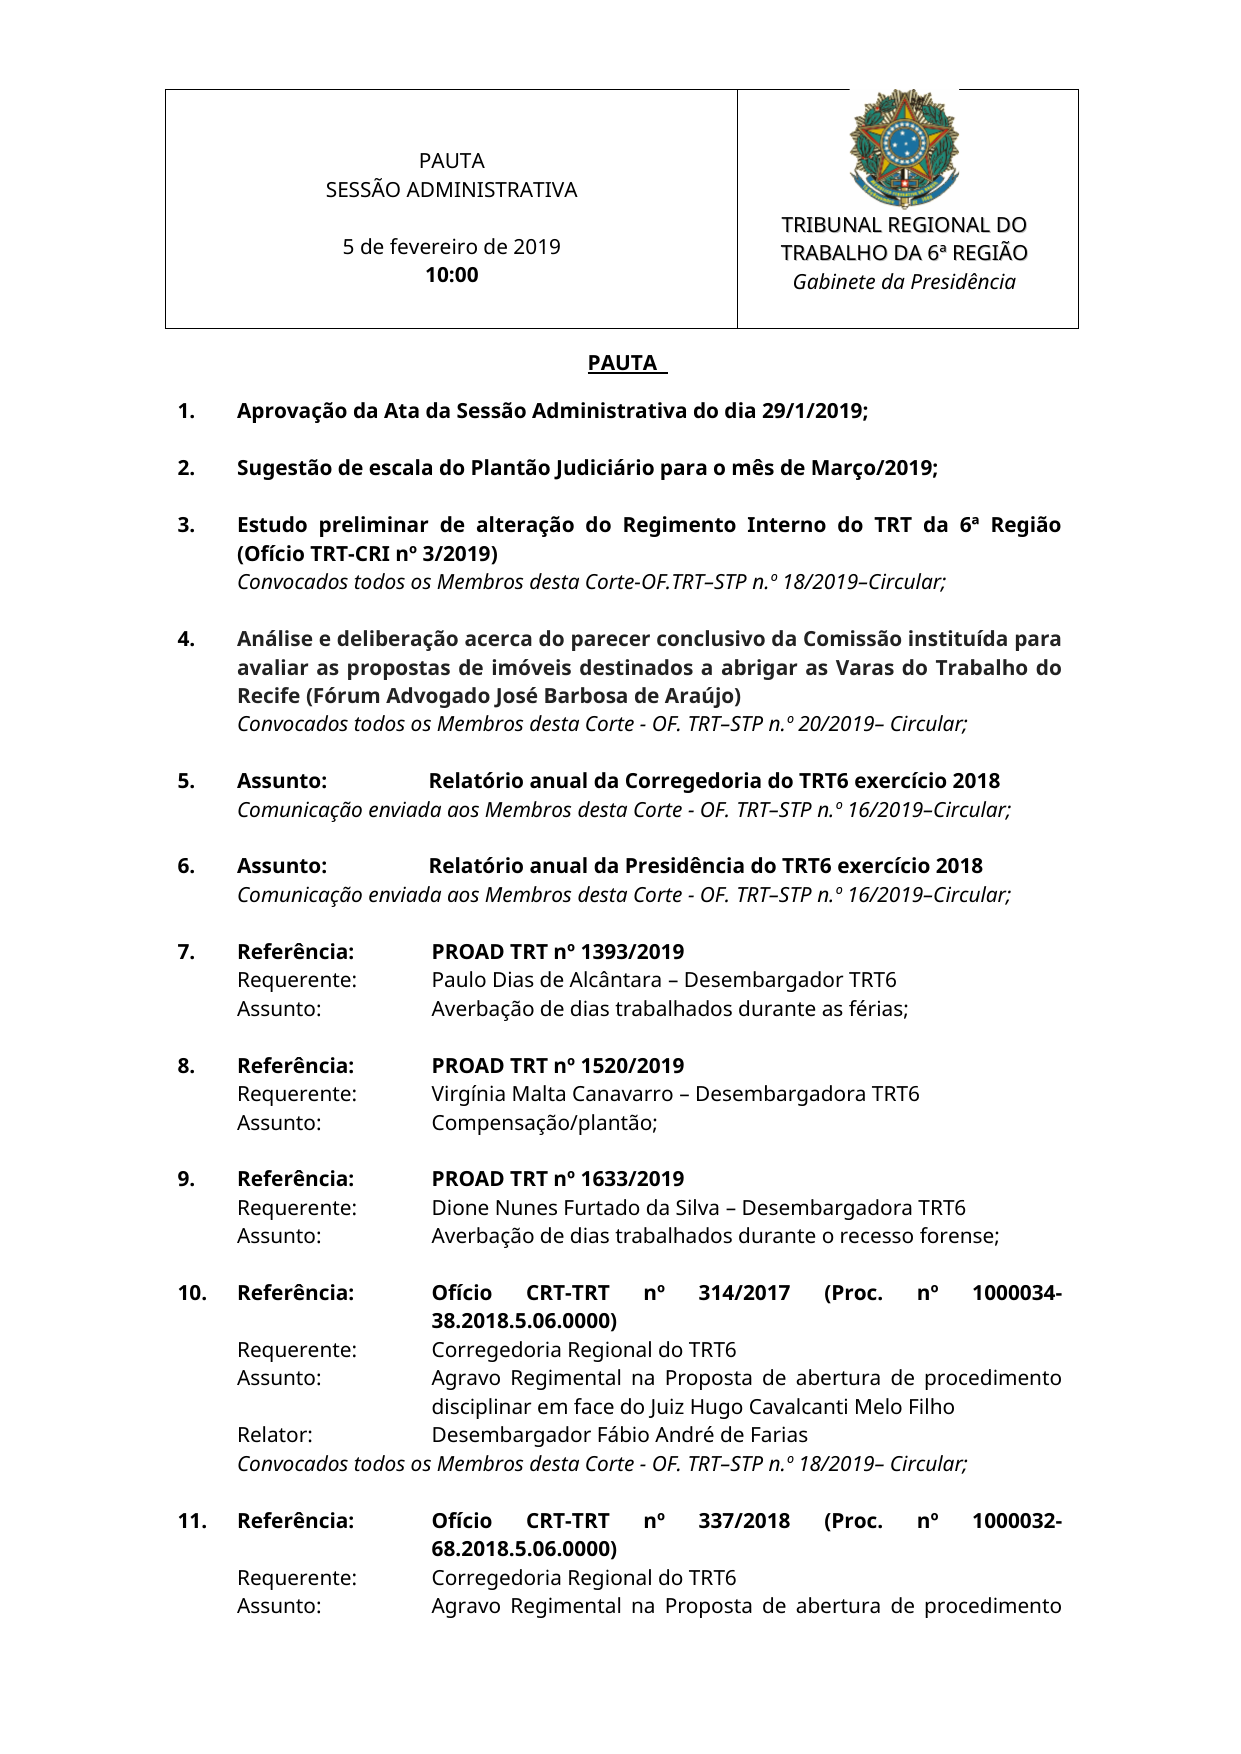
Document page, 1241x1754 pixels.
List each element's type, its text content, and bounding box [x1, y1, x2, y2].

table_cell Paulo Dias de Alcântara – Desembargador TRT6 [420, 965, 1074, 994]
table_cell Assunto: [226, 1108, 420, 1164]
table_cell Averbação de dias trabalhados durante as férias; [420, 994, 1074, 1051]
table_cell Dione Nunes Furtado da Silva – Desembargadora TRT6 [420, 1193, 1074, 1221]
table_cell Desembargador Fábio André de Farias [420, 1420, 1074, 1449]
table_header TRIBUNAL REGIONAL DO TRABALHO DA 6ª REGIÃO Gabinete da Presidência [738, 90, 1078, 327]
subtitle PAUTA [177, 348, 1067, 377]
table_cell Averbação de dias trabalhados durante o recesso forense; [420, 1221, 1074, 1278]
table_cell Assunto: [226, 852, 420, 880]
table_cell Comunicação enviada aos Membros desta Corte - OF. TRT–STP n.º 16/2019–Circular; [226, 795, 1074, 852]
table_cell 7. [166, 937, 226, 1051]
table_cell Virgínia Malta Canavarro – Desembargadora TRT6 [420, 1079, 1074, 1108]
table_cell Corregedoria Regional do TRT6 [420, 1563, 1074, 1591]
table_cell Assunto: [226, 1221, 420, 1278]
table_cell 9. [166, 1165, 226, 1278]
table_cell Relatório anual da Presidência do TRT6 exercício 2018 [420, 852, 1074, 880]
table_cell 8. [166, 1051, 226, 1164]
table_cell 11. [166, 1506, 226, 1619]
table_cell Assunto: [226, 766, 420, 795]
table_cell 10. [166, 1278, 226, 1506]
table_cell Comunicação enviada aos Membros desta Corte - OF. TRT–STP n.º 16/2019–Circular; [226, 880, 1074, 937]
table_cell Análise e deliberação acerca do parecer conclusivo da Comissão instituída para avaliar as propostas de imóveis destinados a abrigar as Varas do Trabalho do Recife (Fórum Advogado José Barbosa de Araújo) Convocados todos os Membros desta Corte - OF. TRT–STP n.º 20/2019– Circular; [226, 624, 1074, 766]
table_cell Relatório anual da Corregedoria do TRT6 exercício 2018 [420, 766, 1074, 795]
table_header PAUTA SESSÃO ADMINISTRATIVA 5 de fevereiro de 2019 10:00 [166, 90, 737, 327]
table_cell Estudo preliminar de alteração do Regimento Interno do TRT da 6ª Região (Ofício TRT-CRI nº 3/2019) Convocados todos os Membros desta Corte-OF.TRT–STP n.º 18/2019–Circular; [226, 510, 1074, 624]
table_cell Relator: [226, 1420, 420, 1449]
table_cell Assunto: [226, 1364, 420, 1420]
table_cell Assunto: [226, 994, 420, 1051]
table_cell PROAD TRT nº 1393/2019 [420, 937, 1074, 965]
table_cell 3. [166, 510, 226, 624]
table_cell Requerente: [226, 1563, 420, 1591]
table_cell Convocados todos os Membros desta Corte - OF. TRT–STP n.º 18/2019– Circular; [226, 1449, 1074, 1506]
table_cell 5. [166, 766, 226, 852]
table_cell Agravo Regimental na Proposta de abertura de procedimento disciplinar em face do Juiz Hugo Cavalcanti Melo Filho [420, 1364, 1074, 1420]
table_cell 4. [166, 624, 226, 766]
table_cell Ofício CRT-TRT nº 314/2017 (Proc. nº 1000034-38.2018.5.06.0000) [420, 1278, 1074, 1335]
table_cell Assunto: [226, 1591, 420, 1619]
table_header 1. [166, 397, 226, 453]
table_cell Referência: [226, 1165, 420, 1193]
table_cell Referência: [226, 937, 420, 965]
table_cell Requerente: [226, 1193, 420, 1221]
table_cell Ofício CRT-TRT nº 337/2018 (Proc. nº 1000032-68.2018.5.06.0000) [420, 1506, 1074, 1563]
table_cell Referência: [226, 1278, 420, 1335]
table_cell Requerente: [226, 1335, 420, 1363]
picture [849, 89, 960, 210]
table_cell Referência: [226, 1506, 420, 1563]
table_cell Agravo Regimental na Proposta de abertura de procedimento [420, 1591, 1074, 1619]
table_cell Referência: [226, 1051, 420, 1079]
table_cell Requerente: [226, 1079, 420, 1108]
table_cell Requerente: [226, 965, 420, 994]
table_cell 6. [166, 852, 226, 937]
table_cell Sugestão de escala do Plantão Judiciário para o mês de Março/2019; [226, 454, 1074, 510]
table_cell PROAD TRT nº 1633/2019 [420, 1165, 1074, 1193]
table_cell PROAD TRT nº 1520/2019 [420, 1051, 1074, 1079]
table_cell Corregedoria Regional do TRT6 [420, 1335, 1074, 1363]
table_header Aprovação da Ata da Sessão Administrativa do dia 29/1/2019; [226, 397, 1074, 453]
table_cell Compensação/plantão; [420, 1108, 1074, 1164]
table_cell 2. [166, 454, 226, 510]
